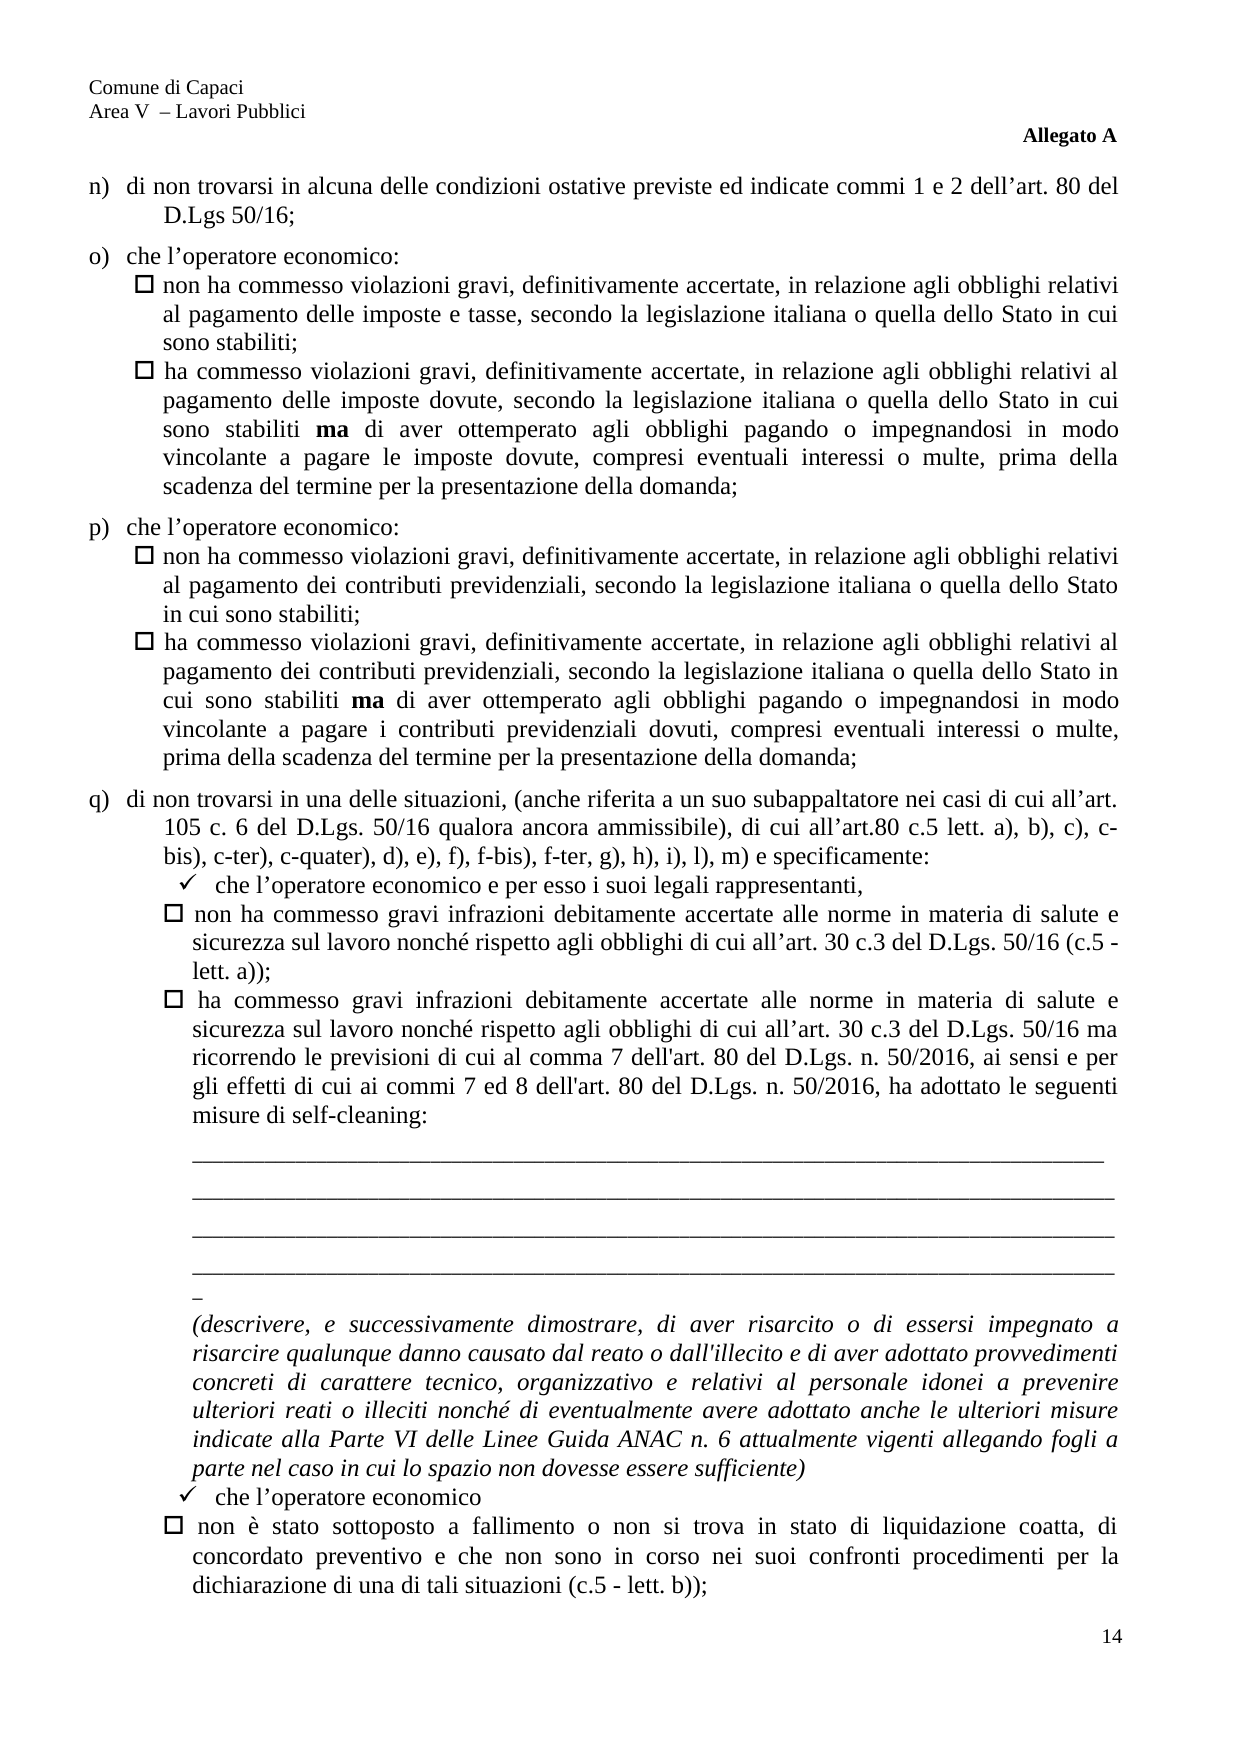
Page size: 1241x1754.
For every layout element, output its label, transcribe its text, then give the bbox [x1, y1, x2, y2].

text  ha commesso gravi infrazioni debitamente accertate alle norme in materia di salute e sicurezza sul lavoro nonché rispetto agli obblighi di cui all’art. 30 c.3 del D.Lgs. 50/16 ma ricorrendo le previsioni di cui al comma 7 dell'art. 80 del D.Lgs. n. 50/2016, ai sensi e per gli effetti di cui ai commi 7 ed 8 dell'art. 80 del D.Lgs. n. 50/2016, ha adottato le seguenti misure di self-cleaning: [162, 985, 1120, 1129]
list che l’operatore economico e per esso i suoi legali rappresentanti, [177, 870, 1120, 899]
text  non è stato sottoposto a fallimento o non si trova in stato di liquidazione coatta, di concordato preventivo e che non sono in corso nei suoi confronti procedimenti per la dichiarazione di una di tali situazioni (c.5 - lett. b)); [162, 1510, 1120, 1598]
text  ha commesso violazioni gravi, definitivamente accertate, in relazione agli obblighi relativi al pagamento dei contributi previdenziali, secondo la legislazione italiana o quella dello Stato in cui sono stabiliti ma di aver ottemperato agli obblighi pagando o impegnandosi in modo vincolante a pagare i contributi previdenziali dovuti, compresi eventuali interessi o multe, prima della scadenza del termine per la presentazione della domanda; [133, 627, 1120, 771]
text  non ha commesso violazioni gravi, definitivamente accertate, in relazione agli obblighi relativi al pagamento dei contributi previdenziali, secondo la legislazione italiana o quella dello Stato in cui sono stabiliti; [133, 541, 1120, 627]
text ________________________________________________________________________________________ [192, 1141, 1122, 1166]
text  non ha commesso gravi infrazioni debitamente accertate alle norme in materia di salute e sicurezza sul lavoro nonché rispetto agli obblighi di cui all’art. 30 c.3 del D.Lgs. 50/16 (c.5 - lett. a)); [162, 899, 1120, 985]
text  non ha commesso violazioni gravi, definitivamente accertate, in relazione agli obblighi relativi al pagamento delle imposte e tasse, secondo la legislazione italiana o quella dello Stato in cui sono stabiliti; [133, 270, 1120, 356]
text _________________________________________________________________________________________ [192, 1178, 1122, 1203]
text (descrivere, e successivamente dimostrare, di aver risarcito o di essersi impegnato a risarcire qualunque danno causato dal reato o dall'illecito e di aver adottato provvedimenti concreti di carattere tecnico, organizzativo e relativi al personale idonei a prevenire ulteriori reati o illeciti nonché di eventualmente avere adottato anche le ulteriori misure indicate alla Parte VI delle Linee Guida ANAC n. 6 attualmente vigenti allegando fogli a parte nel caso in cui lo spazio non dovesse essere sufficiente) [192, 1309, 1122, 1482]
text __________________________________________________________________________________________ [192, 1252, 1122, 1303]
list che l’operatore economico: [89, 512, 1122, 541]
list di non trovarsi in alcuna delle condizioni ostative previste ed indicate commi 1 e 2 dell’art. 80 del D.Lgs 50/16; [89, 171, 1120, 229]
list di non trovarsi in una delle situazioni, (anche riferita a un suo subappaltatore nei casi di cui all’art. 105 c. 6 del D.Lgs. 50/16 qualora ancora ammissibile), di cui all’art.80 c.5 lett. a), b), c), c-bis), c-ter), c-quater), d), e), f), f-bis), f-ter, g), h), i), l), m) e specificamente: [89, 784, 1120, 870]
text  ha commesso violazioni gravi, definitivamente accertate, in relazione agli obblighi relativi al pagamento delle imposte dovute, secondo la legislazione italiana o quella dello Stato in cui sono stabiliti ma di aver ottemperato agli obblighi pagando o impegnandosi in modo vincolante a pagare le imposte dovute, compresi eventuali interessi o multe, prima della scadenza del termine per la presentazione della domanda; [133, 356, 1120, 500]
list che l’operatore economico [177, 1482, 1120, 1510]
list che l’operatore economico: [89, 241, 1122, 270]
text _________________________________________________________________________________________ [192, 1215, 1122, 1240]
